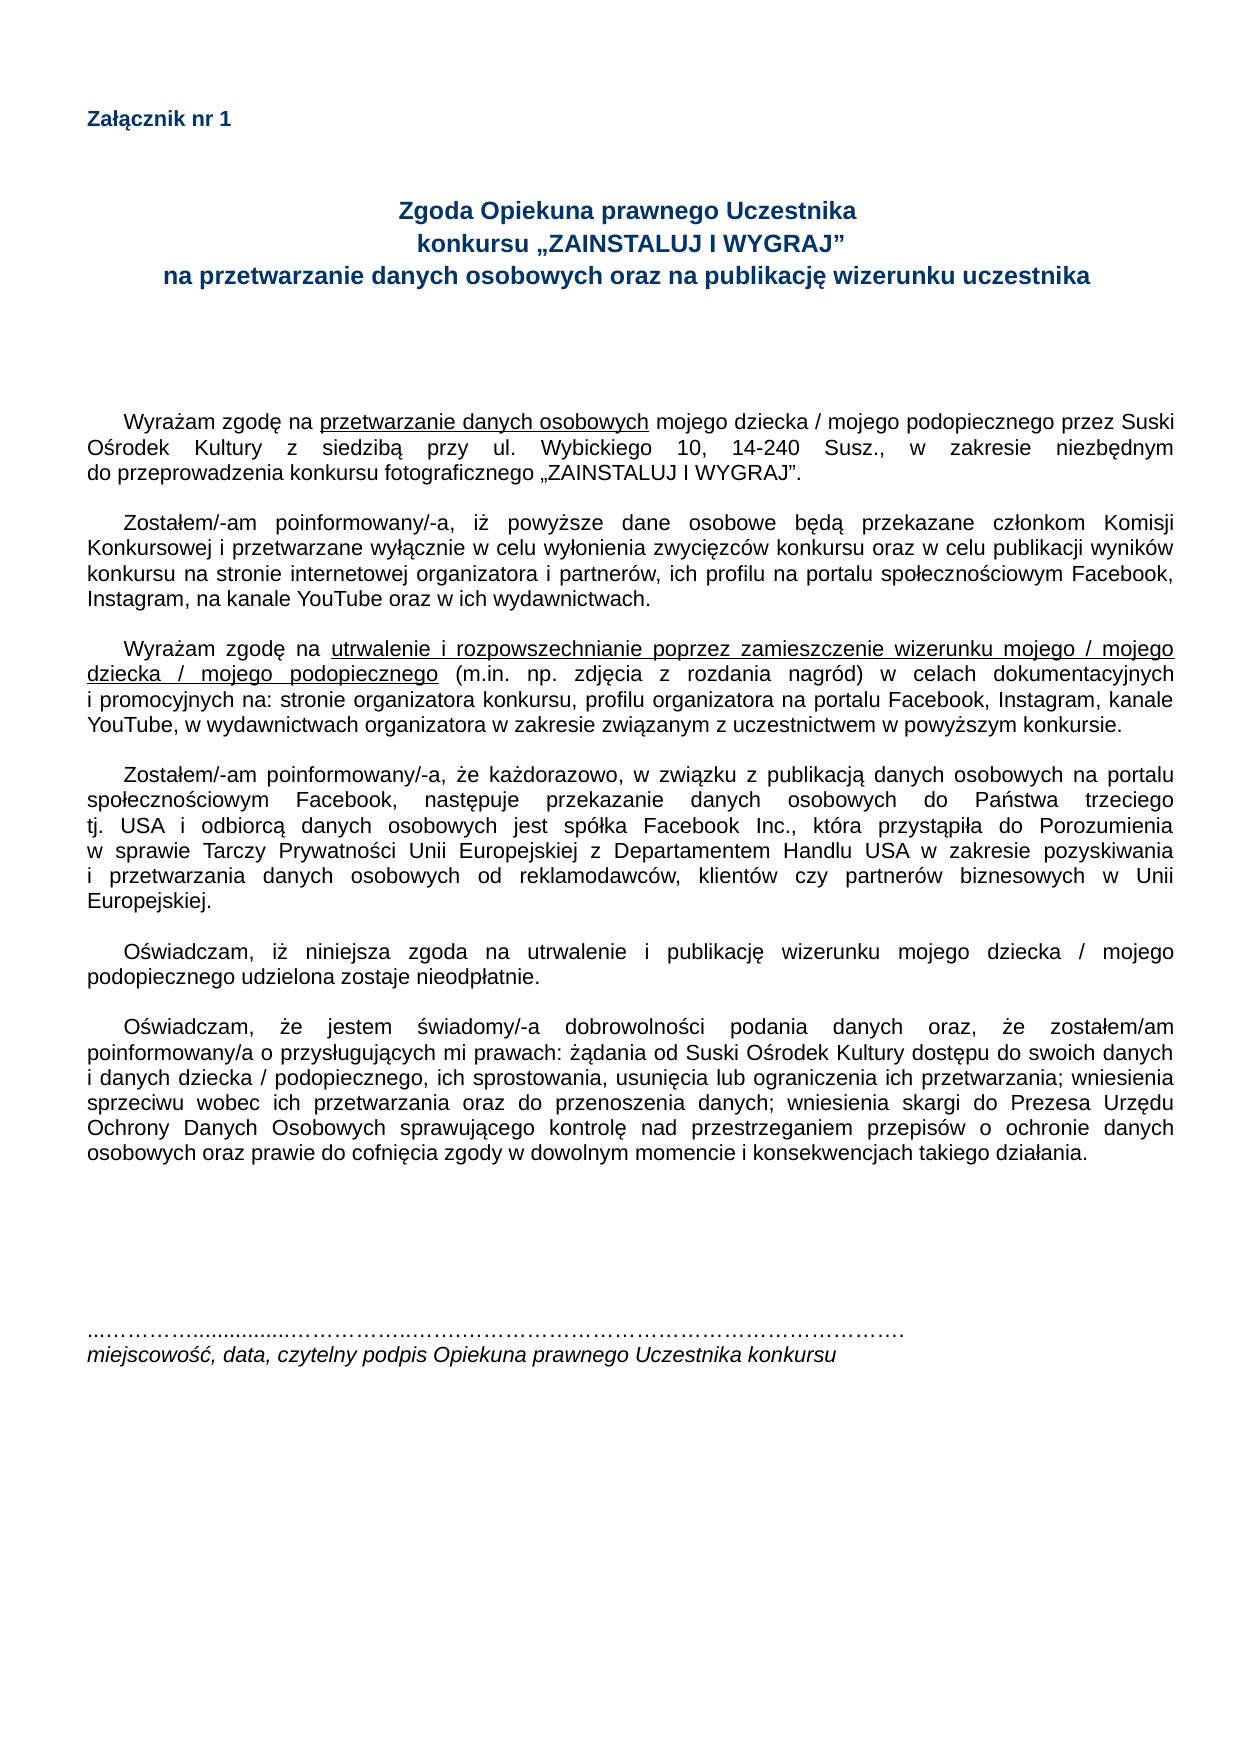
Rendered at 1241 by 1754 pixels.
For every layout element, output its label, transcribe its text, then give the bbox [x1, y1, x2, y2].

text na przetwarzanie danych osobowych oraz na publikację wizerunku uczestnika [87, 259, 1175, 291]
text Oświadczam, że jestem świadomy/-a dobrowolności podania danych oraz, że zostałem/am poinformowany/a o przysługujących mi prawach: żądania od Suski Ośrodek Kultury dostępu do swoich danych i danych dziecka / podopiecznego, ich sprostowania, usunięcia lub ograniczenia ich przetwarzania; wniesienia sprzeciwu wobec ich przetwarzania oraz do przenoszenia danych; wniesienia skargi do Prezesa Urzędu Ochrony Danych Osobowych sprawującego kontrolę nad przestrzeganiem przepisów o ochronie danych osobowych oraz prawie do cofnięcia zgody w dowolnym momencie i konsekwencjach takiego działania. [87, 1014, 1175, 1166]
text Oświadczam, iż niniejsza zgoda na utrwalenie i publikację wizerunku mojego dziecka / mojego podopiecznego udzielona zostaje nieodpłatnie. [87, 939, 1175, 989]
text miejscowość, data, czytelny podpis Opiekuna prawnego Uczestnika konkursu [87, 1342, 1175, 1367]
text Zgoda Opiekuna prawnego Uczestnika [87, 194, 1175, 226]
text Załącznik nr 1 [87, 102, 1175, 132]
text konkursu „ZAINSTALUJ I WYGRAJ” [87, 226, 1175, 259]
text Zostałem/-am poinformowany/-a, że każdorazowo, w związku z publikacją danych osobowych na portalu społecznościowym Facebook, następuje przekazanie danych osobowych do Państwa trzeciego tj. USA i odbiorcą danych osobowych jest spółka Facebook Inc., która przystąpiła do Porozumienia w sprawie Tarczy Prywatności Unii Europejskiej z Departamentem Handlu USA w zakresie pozyskiwania i przetwarzania danych osobowych od reklamodawców, klientów czy partnerów biznesowych w Unii Europejskiej. [87, 762, 1175, 913]
text Wyrażam zgodę na utrwalenie i rozpowszechnianie poprzez zamieszczenie wizerunku mojego / mojego dziecka / mojego podopiecznego (m.in. np. zdjęcia z rozdania nagród) w celach dokumentacyjnych i promocyjnych na: stronie organizatora konkursu, profilu organizatora na portalu Facebook, Instagram, kanale YouTube, w wydawnictwach organizatora w zakresie związanym z uczestnictwem w powyższym konkursie. [87, 636, 1175, 737]
text Zostałem/-am poinformowany/-a, iż powyższe dane osobowe będą przekazane członkom Komisji Konkursowej i przetwarzane wyłącznie w celu wyłonienia zwycięzców konkursu oraz w celu publikacji wyników konkursu na stronie internetowej organizatora i partnerów, ich profilu na portalu społecznościowym Facebook, Instagram, na kanale YouTube oraz w ich wydawnictwach. [87, 510, 1175, 611]
text Wyrażam zgodę na przetwarzanie danych osobowych mojego dziecka / mojego podopiecznego przez Suski Ośrodek Kultury z siedzibą przy ul. Wybickiego 10, 14-240 Susz., w zakresie niezbędnym do przeprowadzenia konkursu fotograficznego „ZAINSTALUJ I WYGRAJ”. [87, 409, 1175, 485]
text ...…………................……………..…….……………………………………………………. [87, 1317, 1175, 1342]
